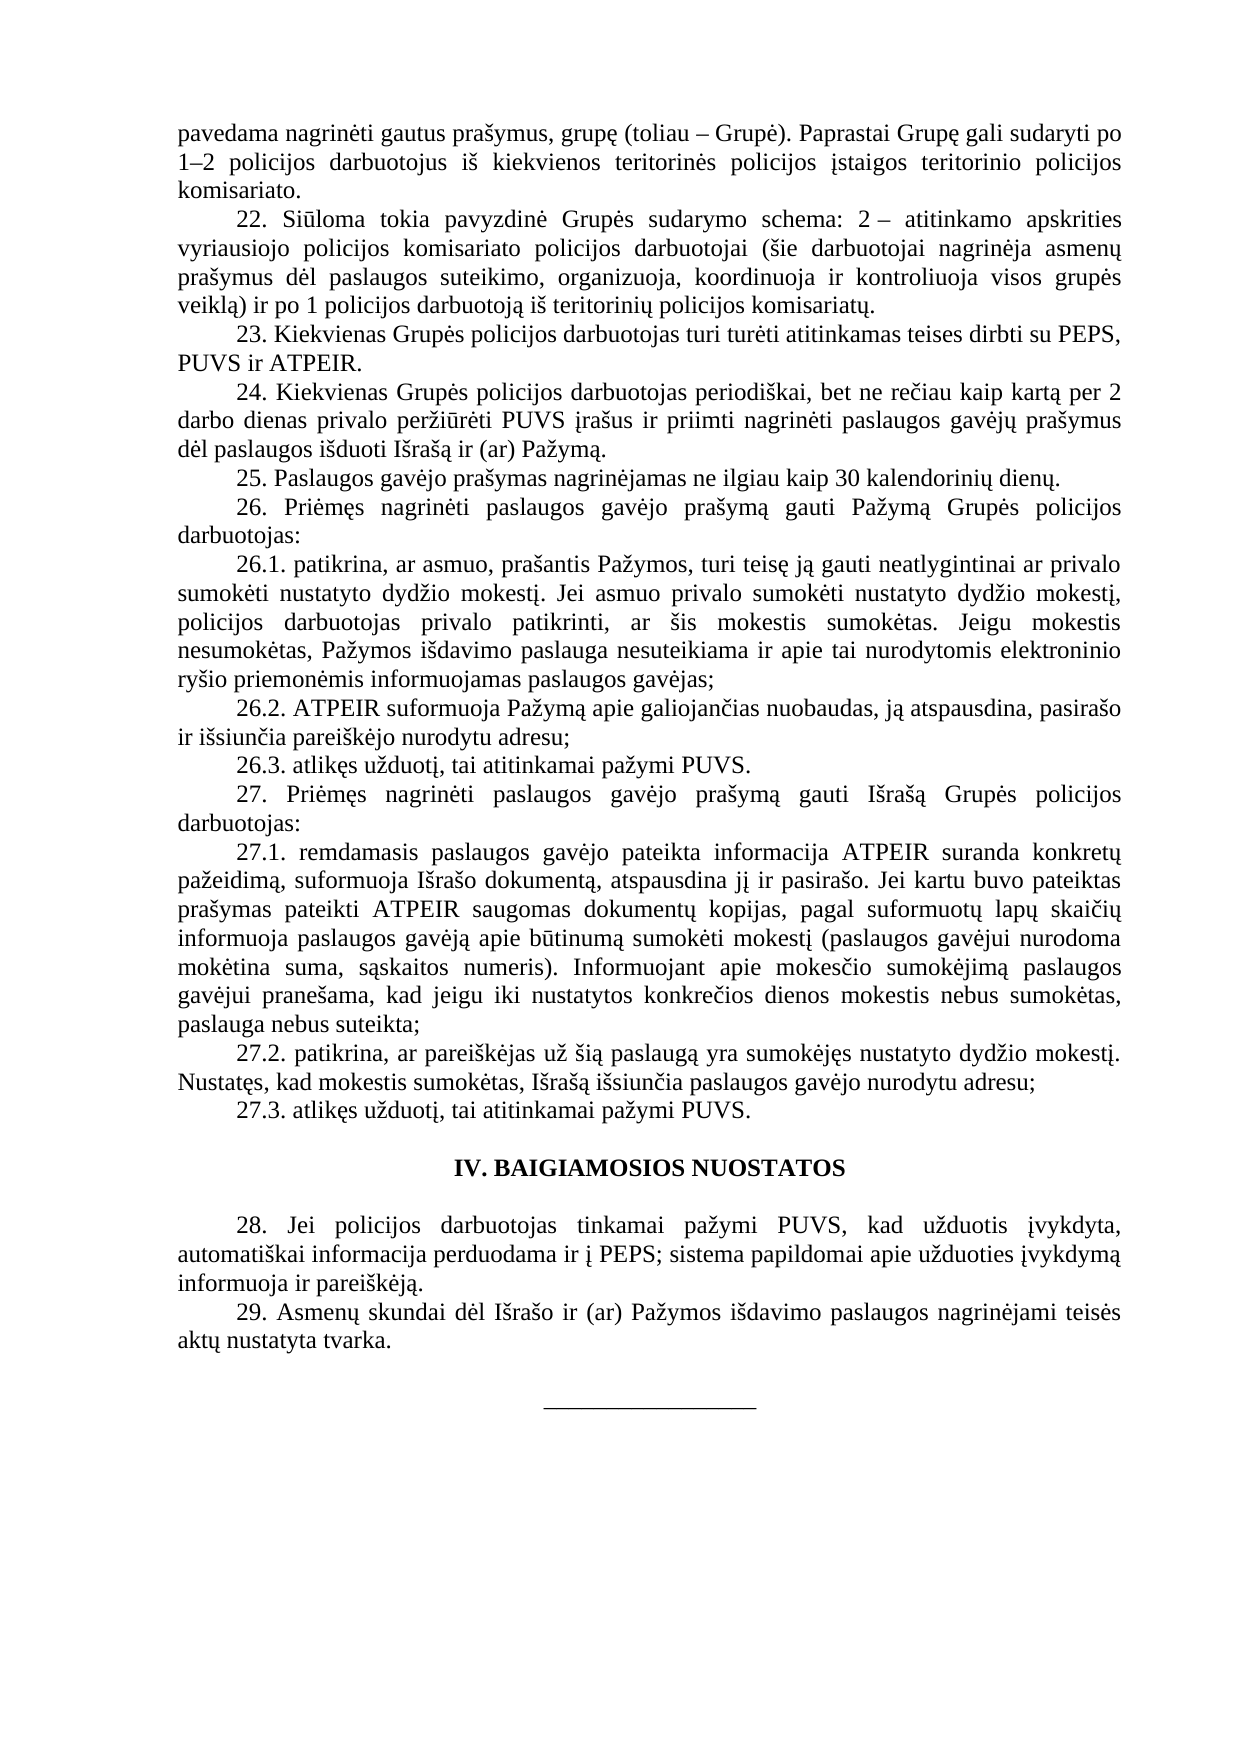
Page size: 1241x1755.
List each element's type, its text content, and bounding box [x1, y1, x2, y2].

text 27.1. remdamasis paslaugos gavėjo pateikta informacija ATPEIR suranda konkretų pažeidimą, suformuoja Išrašo dokumentą, atspausdina jį ir pasirašo. Jei kartu buvo pateiktas prašymas pateikti ATPEIR saugomas dokumentų kopijas, pagal suformuotų lapų skaičių informuoja paslaugos gavėją apie būtinumą sumokėti mokestį (paslaugos gavėjui nurodoma mokėtina suma, sąskaitos numeris). Informuojant apie mokesčio sumokėjimą paslaugos gavėjui pranešama, kad jeigu iki nustatytos konkrečios dienos mokestis nebus sumokėtas, paslauga nebus suteikta; [177, 837, 1122, 1038]
text 26. Priėmęs nagrinėti paslaugos gavėjo prašymą gauti Pažymą Grupės policijos darbuotojas: [177, 492, 1122, 549]
text 22. Siūloma tokia pavyzdinė Grupės sudarymo schema: 2 – atitinkamo apskrities vyriausiojo policijos komisariato policijos darbuotojai (šie darbuotojai nagrinėja asmenų prašymus dėl paslaugos suteikimo, organizuoja, koordinuoja ir kontroliuoja visos grupės veiklą) ir po 1 policijos darbuotoją iš teritorinių policijos komisariatų. [177, 204, 1122, 319]
text IV. BAIGIAMOSIOS NUOSTATOS [177, 1153, 1122, 1182]
text pavedama nagrinėti gautus prašymus, grupę (toliau – Grupė). Paprastai Grupę gali sudaryti po 1–2 policijos darbuotojus iš kiekvienos teritorinės policijos įstaigos teritorinio policijos komisariato. [177, 118, 1122, 204]
text 26.1. patikrina, ar asmuo, prašantis Pažymos, turi teisę ją gauti neatlygintinai ar privalo sumokėti nustatyto dydžio mokestį. Jei asmuo privalo sumokėti nustatyto dydžio mokestį, policijos darbuotojas privalo patikrinti, ar šis mokestis sumokėtas. Jeigu mokestis nesumokėtas, Pažymos išdavimo paslauga nesuteikiama ir apie tai nurodytomis elektroninio ryšio priemonėmis informuojamas paslaugos gavėjas; [177, 549, 1122, 693]
text 25. Paslaugos gavėjo prašymas nagrinėjamas ne ilgiau kaip 30 kalendorinių dienų. [177, 463, 1122, 492]
text 23. Kiekvienas Grupės policijos darbuotojas turi turėti atitinkamas teises dirbti su PEPS, PUVS ir ATPEIR. [177, 319, 1122, 377]
text 24. Kiekvienas Grupės policijos darbuotojas periodiškai, bet ne rečiau kaip kartą per 2 darbo dienas privalo peržiūrėti PUVS įrašus ir priimti nagrinėti paslaugos gavėjų prašymus dėl paslaugos išduoti Išrašą ir (ar) Pažymą. [177, 377, 1122, 463]
text 27.2. patikrina, ar pareiškėjas už šią paslaugą yra sumokėjęs nustatyto dydžio mokestį. Nustatęs, kad mokestis sumokėtas, Išrašą išsiunčia paslaugos gavėjo nurodytu adresu; [177, 1038, 1122, 1096]
text _________________ [177, 1383, 1122, 1412]
text 29. Asmenų skundai dėl Išrašo ir (ar) Pažymos išdavimo paslaugos nagrinėjami teisės aktų nustatyta tvarka. [177, 1297, 1122, 1354]
text 26.2. ATPEIR suformuoja Pažymą apie galiojančias nuobaudas, ją atspausdina, pasirašo ir išsiunčia pareiškėjo nurodytu adresu; [177, 693, 1122, 751]
text 28. Jei policijos darbuotojas tinkamai pažymi PUVS, kad užduotis įvykdyta, automatiškai informacija perduodama ir į PEPS; sistema papildomai apie užduoties įvykdymą informuoja ir pareiškėją. [177, 1211, 1122, 1297]
text 27. Priėmęs nagrinėti paslaugos gavėjo prašymą gauti Išrašą Grupės policijos darbuotojas: [177, 779, 1122, 837]
text 27.3. atlikęs užduotį, tai atitinkamai pažymi PUVS. [177, 1096, 1122, 1124]
text 26.3. atlikęs užduotį, tai atitinkamai pažymi PUVS. [177, 751, 1122, 779]
